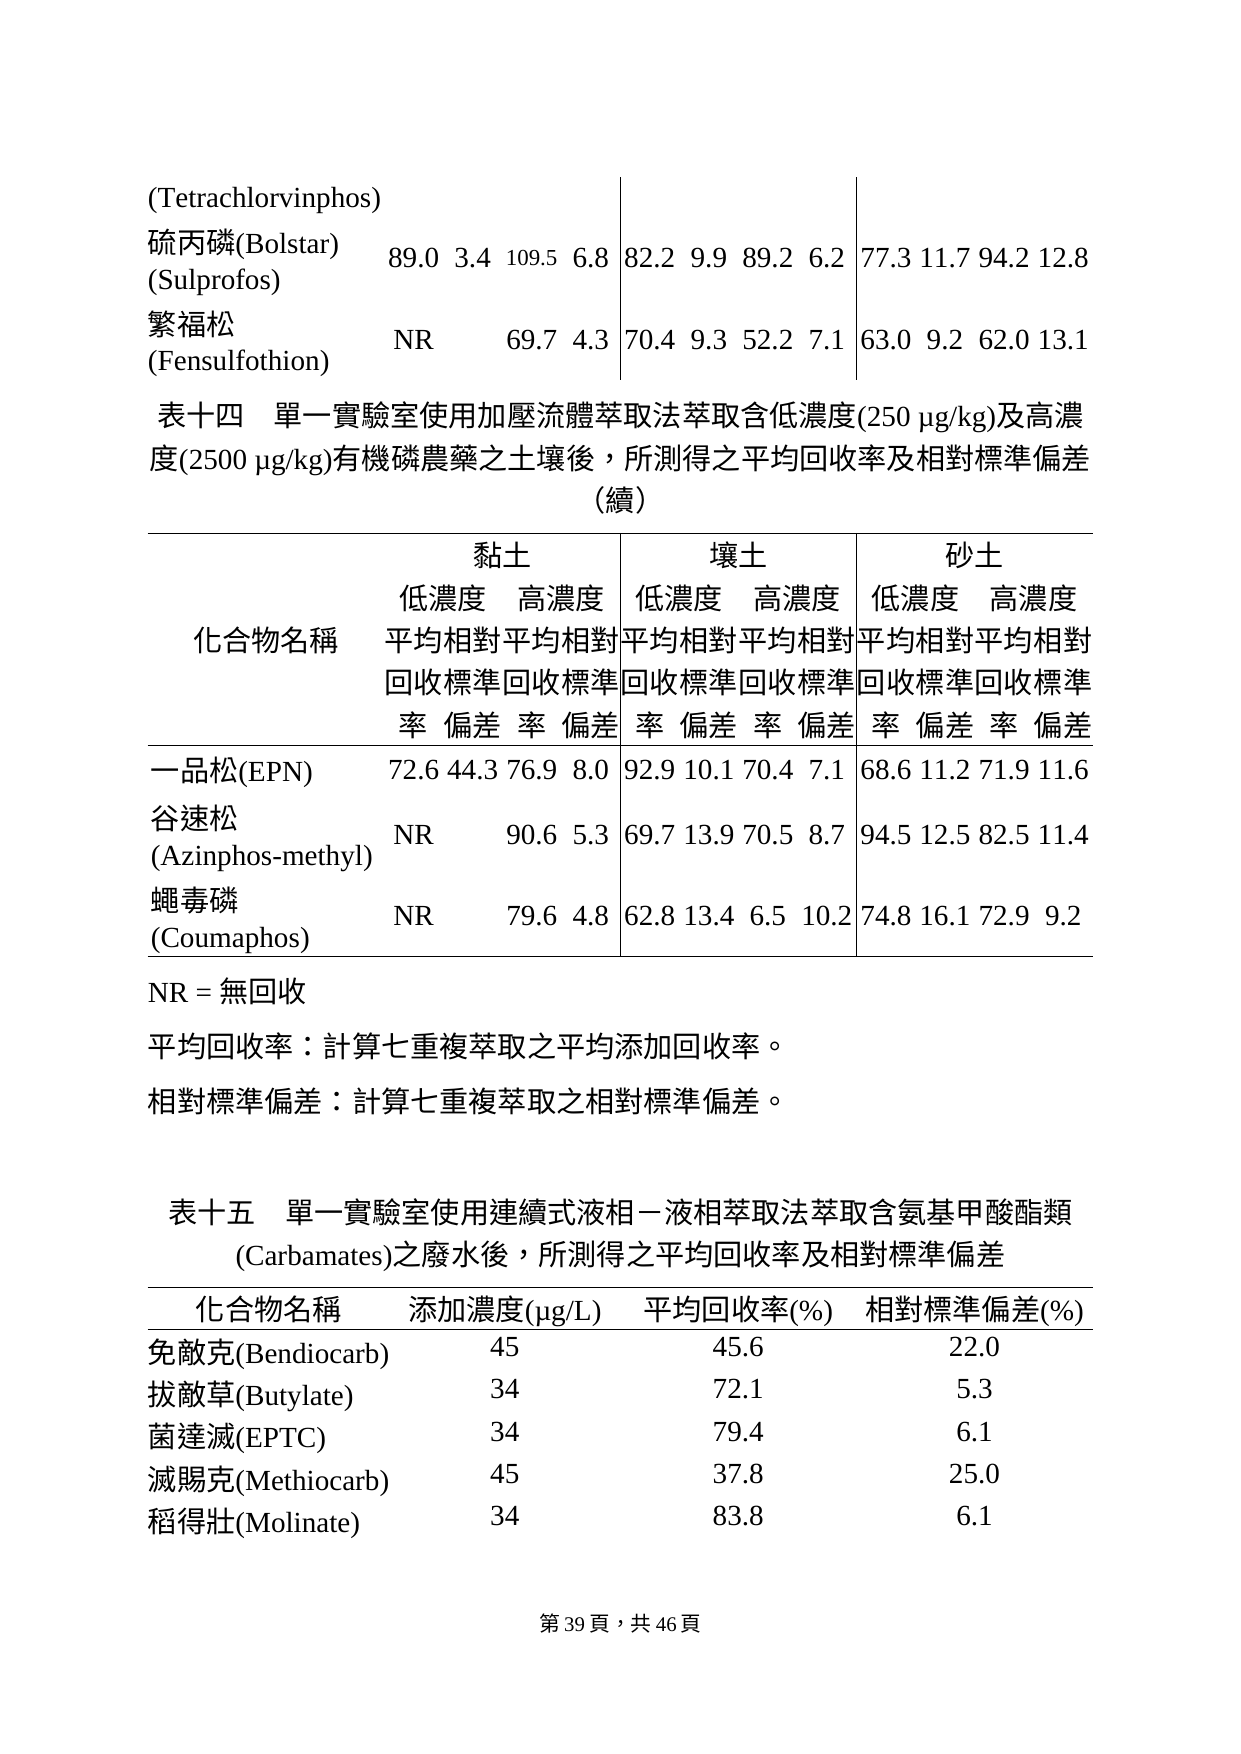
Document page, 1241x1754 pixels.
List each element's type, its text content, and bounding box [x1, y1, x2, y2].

table_cell NR [384, 875, 443, 956]
table_cell 6.1 [856, 1414, 1092, 1456]
table_cell 34 [389, 1499, 620, 1541]
table_cell 45 [389, 1456, 620, 1498]
table_cell NR [384, 793, 443, 874]
table_cell [738, 177, 797, 217]
text NR = 無回收 [148, 969, 1092, 1011]
table_cell 45 [389, 1330, 620, 1372]
table_cell 9.9 [679, 217, 738, 298]
table_cell 5.3 [856, 1372, 1092, 1414]
table_cell 8.0 [561, 746, 620, 793]
table_cell (Tetrachlorvinphos) [148, 177, 384, 217]
table_cell 62.8 [621, 875, 679, 956]
table_cell 109.5 [502, 217, 561, 298]
table_cell 平均回收率 [502, 618, 561, 744]
table_cell [797, 177, 856, 217]
table_cell [974, 177, 1033, 217]
table_cell 拔敵草(Butylate) [148, 1372, 389, 1414]
table_cell 高濃度 [738, 575, 856, 618]
table_cell [443, 298, 502, 380]
table_cell 62.0 [974, 298, 1033, 380]
table_cell 70.4 [621, 298, 679, 380]
text 平均回收率：計算七重複萃取之平均添加回收率。 [148, 1024, 1092, 1066]
table_cell 平均回收率 [738, 618, 797, 744]
table_cell 52.2 [738, 298, 797, 380]
table_cell 70.4 [738, 746, 797, 793]
table_cell [443, 793, 502, 874]
table_cell 69.7 [502, 298, 561, 380]
table_cell 9.3 [679, 298, 738, 380]
table_cell 7.1 [797, 746, 856, 793]
table_cell 72.1 [620, 1372, 856, 1414]
table_cell 平均回收率 [857, 618, 915, 744]
table_cell 高濃度 [502, 575, 620, 618]
table_cell 低濃度 [621, 575, 738, 618]
table_cell [621, 177, 679, 217]
table_cell 繁福松 (Fensulfothion) [148, 298, 384, 380]
table_cell [857, 177, 915, 217]
table_cell 13.1 [1033, 298, 1092, 380]
table_cell 9.2 [1033, 875, 1092, 956]
table_cell 4.3 [561, 298, 620, 380]
table_cell 11.7 [915, 217, 974, 298]
table_cell 13.4 [679, 875, 738, 956]
table_header 平均回收率(%) [620, 1288, 856, 1329]
table_cell 低濃度 [384, 575, 502, 618]
table_cell 76.9 [502, 746, 561, 793]
table_cell 22.0 [856, 1330, 1092, 1372]
table_cell 蠅毒磷(Coumaphos) [148, 875, 384, 956]
table_cell 74.8 [857, 875, 915, 956]
table_cell 72.9 [974, 875, 1033, 956]
table_cell 37.8 [620, 1456, 856, 1498]
table_cell 6.2 [797, 217, 856, 298]
table_cell [384, 177, 443, 217]
text 表十五 單一實驗室使用連續式液相－液相萃取法萃取含氨基甲酸酯類(Carbamates)之廢水後，所測得之平均回收率及相對標準偏差 [148, 1189, 1092, 1274]
table_cell 表十四 單一實驗室使用加壓流體萃取法萃取含低濃度(250 µg/kg)及高濃度(2500 µg/kg)有機磷農藥之土壤後，所測得之平均回收率及相對標準偏差（續） [148, 380, 1092, 533]
table_cell 低濃度 [857, 575, 974, 618]
table_cell [1033, 177, 1092, 217]
table_cell 5.3 [561, 793, 620, 874]
table_cell 相對標準偏差 [915, 618, 974, 744]
table_cell 69.7 [621, 793, 679, 874]
table_cell 10.2 [797, 875, 856, 956]
table_cell 滅賜克(Methiocarb) [148, 1456, 389, 1498]
table_cell 6.8 [561, 217, 620, 298]
table_cell 12.5 [915, 793, 974, 874]
table_cell [502, 177, 561, 217]
table_cell 相對標準偏差 [443, 618, 502, 744]
table_cell 63.0 [857, 298, 915, 380]
table_cell 79.4 [620, 1414, 856, 1456]
table_cell 44.3 [443, 746, 502, 793]
table_cell 82.2 [621, 217, 679, 298]
table_cell 3.4 [443, 217, 502, 298]
table_cell 免敵克(Bendiocarb) [148, 1330, 389, 1372]
table_cell 11.4 [1033, 793, 1092, 874]
table_cell 6.5 [738, 875, 797, 956]
table_cell 6.1 [856, 1499, 1092, 1541]
table_cell 45.6 [620, 1330, 856, 1372]
table_cell 平均回收率 [974, 618, 1033, 744]
table_cell 77.3 [857, 217, 915, 298]
table_cell 砂土 [857, 534, 1092, 575]
table_cell 平均回收率 [384, 618, 443, 744]
table_cell 谷速松 (Azinphos-methyl) [148, 793, 384, 874]
table_cell 4.8 [561, 875, 620, 956]
table_cell 相對標準偏差 [1033, 618, 1092, 744]
table_header 相對標準偏差(%) [856, 1288, 1092, 1329]
table_cell 13.9 [679, 793, 738, 874]
table_cell 7.1 [797, 298, 856, 380]
table_cell 89.0 [384, 217, 443, 298]
table_cell 10.1 [679, 746, 738, 793]
table_cell 11.2 [915, 746, 974, 793]
table_cell [561, 177, 620, 217]
table_cell 化合物名稱 [148, 534, 384, 744]
table_cell 34 [389, 1372, 620, 1414]
table_cell 黏土 [384, 534, 620, 575]
table_cell 25.0 [856, 1456, 1092, 1498]
table_cell [443, 177, 502, 217]
table_header 添加濃度(µg/L) [389, 1288, 620, 1329]
table_cell 一品松(EPN) [148, 746, 384, 793]
table_cell 90.6 [502, 793, 561, 874]
table_cell 16.1 [915, 875, 974, 956]
table_cell 高濃度 [974, 575, 1092, 618]
table_cell 68.6 [857, 746, 915, 793]
table_cell 94.2 [974, 217, 1033, 298]
table_cell 72.6 [384, 746, 443, 793]
table_cell 89.2 [738, 217, 797, 298]
table_cell 94.5 [857, 793, 915, 874]
table_cell 平均回收率 [621, 618, 679, 744]
table_header 化合物名稱 [148, 1288, 389, 1329]
table_cell 稻得壯(Molinate) [148, 1499, 389, 1541]
table_cell [679, 177, 738, 217]
table_cell NR [384, 298, 443, 380]
table_cell 83.8 [620, 1499, 856, 1541]
table_cell 硫丙磷(Bolstar) (Sulprofos) [148, 217, 384, 298]
table_cell [443, 875, 502, 956]
table_cell 79.6 [502, 875, 561, 956]
table_cell 82.5 [974, 793, 1033, 874]
table_cell 34 [389, 1414, 620, 1456]
table_cell 70.5 [738, 793, 797, 874]
table_cell 相對標準偏差 [679, 618, 738, 744]
table_cell [915, 177, 974, 217]
table_cell 92.9 [621, 746, 679, 793]
table_cell 11.6 [1033, 746, 1092, 793]
text 相對標準偏差：計算七重複萃取之相對標準偏差。 [148, 1079, 1092, 1121]
table_cell 9.2 [915, 298, 974, 380]
table_cell 相對標準偏差 [797, 618, 856, 744]
table_cell 菌達滅(EPTC) [148, 1414, 389, 1456]
table_cell 壤土 [621, 534, 856, 575]
table_cell 12.8 [1033, 217, 1092, 298]
table_cell 相對標準偏差 [561, 618, 620, 744]
table_cell 8.7 [797, 793, 856, 874]
table_cell 71.9 [974, 746, 1033, 793]
